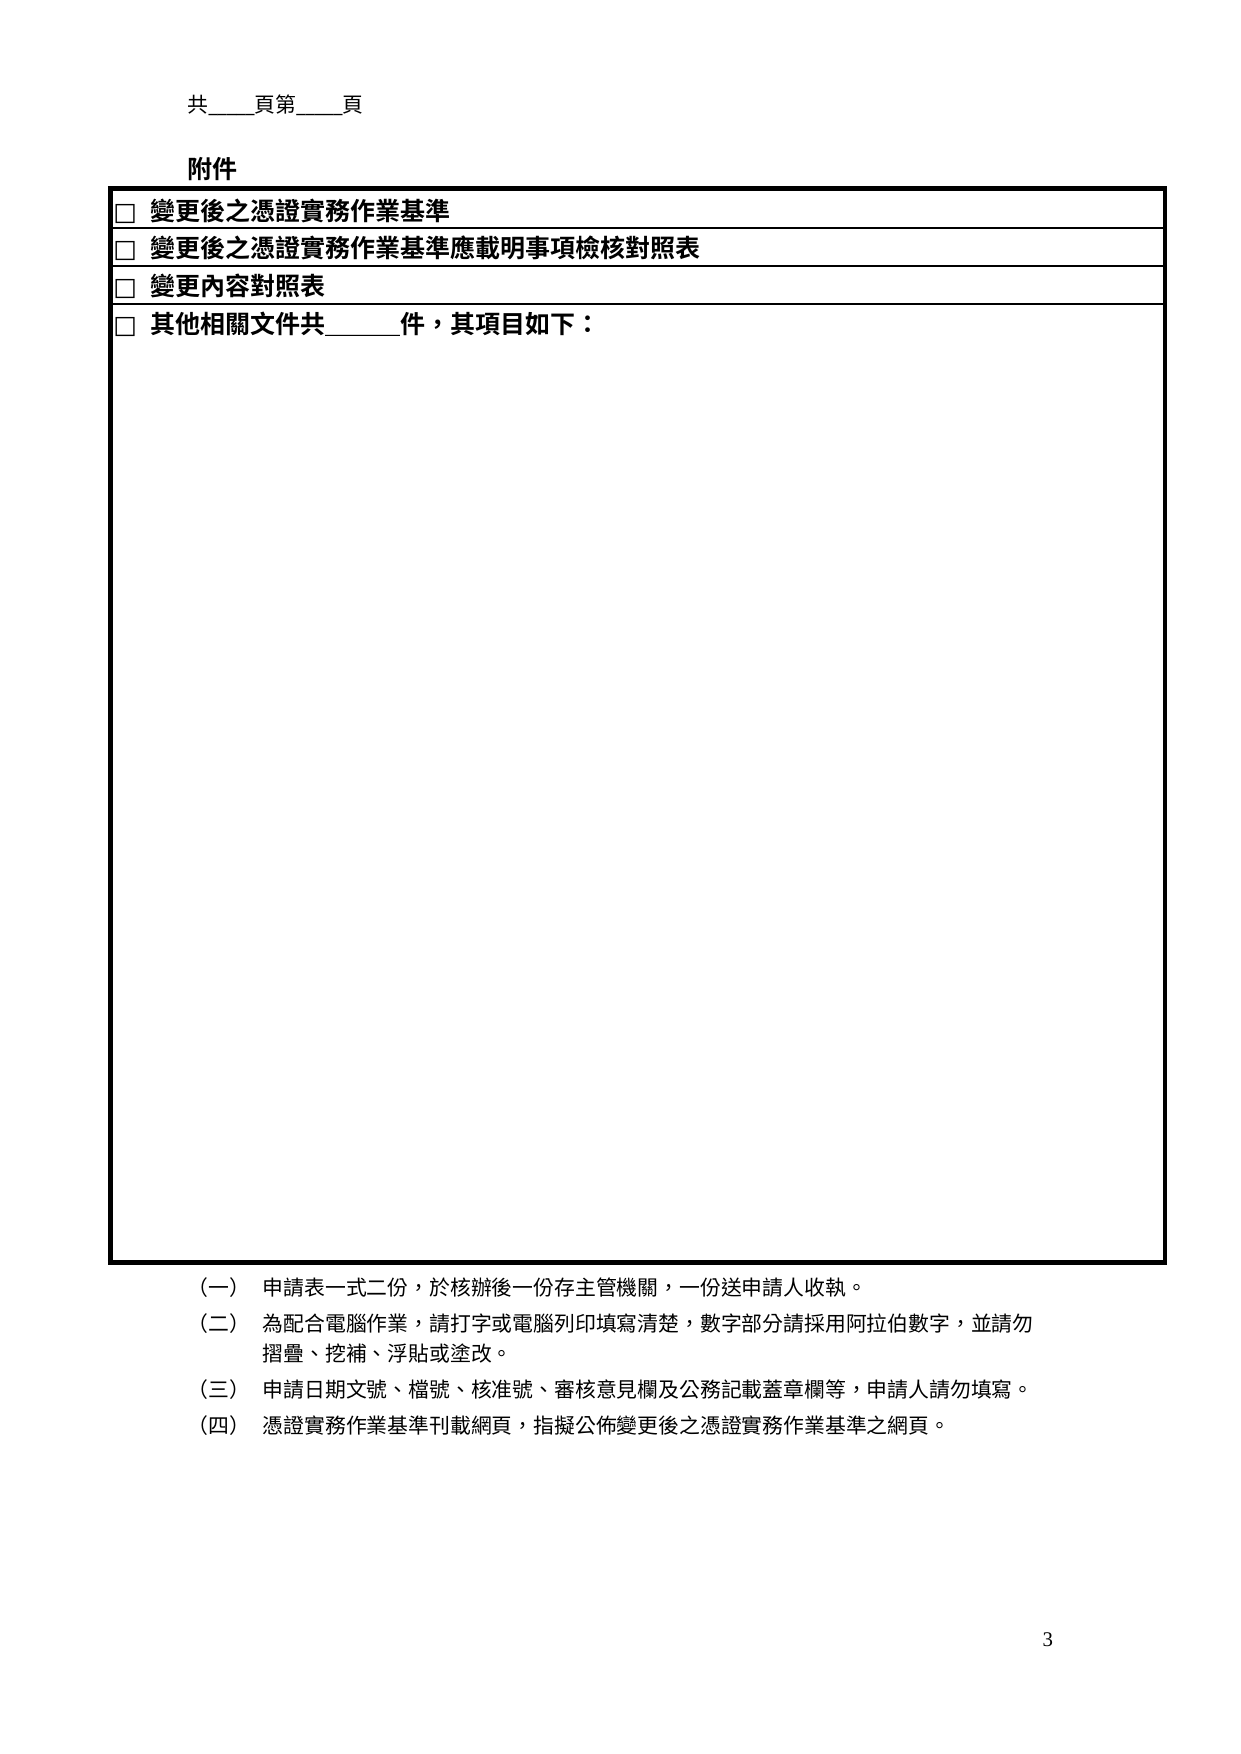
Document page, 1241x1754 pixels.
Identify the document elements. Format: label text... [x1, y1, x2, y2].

list 憑證實務作業基準刊載網頁，指擬公佈變更後之憑證實務作業基準之網頁。 [187, 1409, 1053, 1440]
text 附件 [187, 150, 1053, 186]
list 申請日期文號、檔號、核准號、審核意見欄及公務記載蓋章欄等，申請人請勿填寫。 [187, 1373, 1053, 1404]
table_cell 變更後之憑證實務作業基準應載明事項檢核對照表 [113, 229, 1163, 265]
list 為配合電腦作業，請打字或電腦列印填寫清楚，數字部分請採用阿拉伯數字，並請勿摺疊、挖補、浮貼或塗改。 [187, 1307, 1053, 1367]
table_cell 其他相關文件共＿＿＿件，其項目如下： [113, 305, 1163, 1260]
list 申請表一式二份，於核辦後一份存主管機關，一份送申請人收執。 [187, 1271, 1053, 1301]
table_cell 變更內容對照表 [113, 267, 1163, 303]
table_header 變更後之憑證實務作業基準 [113, 191, 1163, 227]
